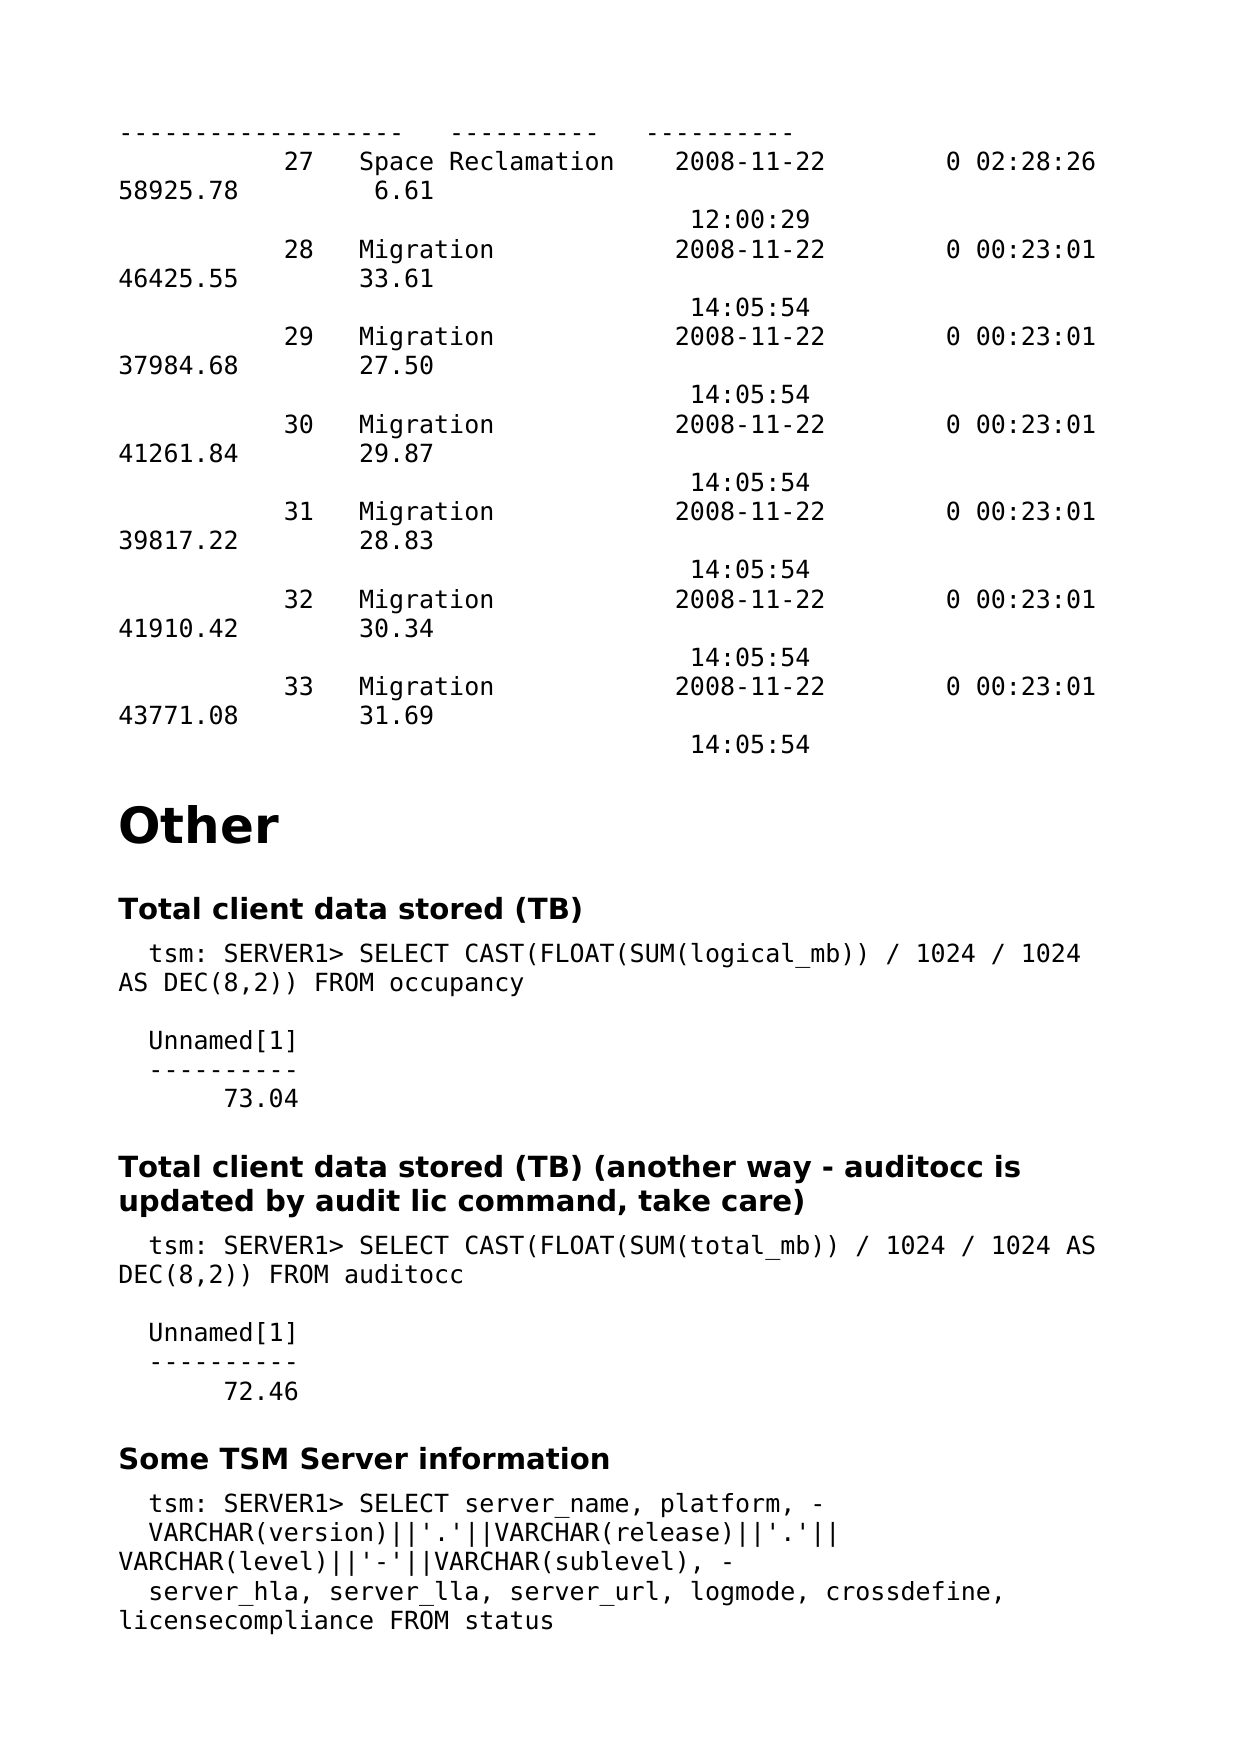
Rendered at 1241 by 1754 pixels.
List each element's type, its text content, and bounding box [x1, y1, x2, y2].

text ----------- ------------------ --------------- ------------------- ---------- ---------- 27 Space Reclamation 2008-11-22 0 02:28:26 58925.78 6.61 12:00:29 28 Migration 2008-11-22 0 00:23:01 46425.55 33.61 14:05:54 29 Migration 2008-11-22 0 00:23:01 37984.68 27.50 14:05:54 30 Migration 2008-11-22 0 00:23:01 41261.84 29.87 14:05:54 31 Migration 2008-11-22 0 00:23:01 39817.22 28.83 14:05:54 32 Migration 2008-11-22 0 00:23:01 41910.42 30.34 14:05:54 33 Migration 2008-11-22 0 00:23:01 43771.08 31.69 14:05:54 [118, 118, 1122, 760]
subtitle Total client data stored (TB) [118, 892, 1122, 926]
text tsm: SERVER1> SELECT server_name, platform, - VARCHAR(version)||'.'||VARCHAR(release)||'.'||VARCHAR(level)||'-'||VARCHAR(sublevel), - server_hla, server_lla, server_url, logmode, crossdefine, licensecompliance FROM status [118, 1489, 1122, 1635]
text tsm: SERVER1> SELECT CAST(FLOAT(SUM(logical_mb)) / 1024 / 1024 AS DEC(8,2)) FROM occupancy Unnamed[1] ---------- 73.04 [118, 939, 1122, 1114]
subtitle Other [118, 797, 1122, 855]
subtitle Total client data stored (TB) (another way - auditocc is updated by audit lic command, take care) [118, 1151, 1122, 1218]
text tsm: SERVER1> SELECT CAST(FLOAT(SUM(total_mb)) / 1024 / 1024 AS DEC(8,2)) FROM auditocc Unnamed[1] ---------- 72.46 [118, 1231, 1122, 1406]
subtitle Some TSM Server information [118, 1443, 1122, 1477]
